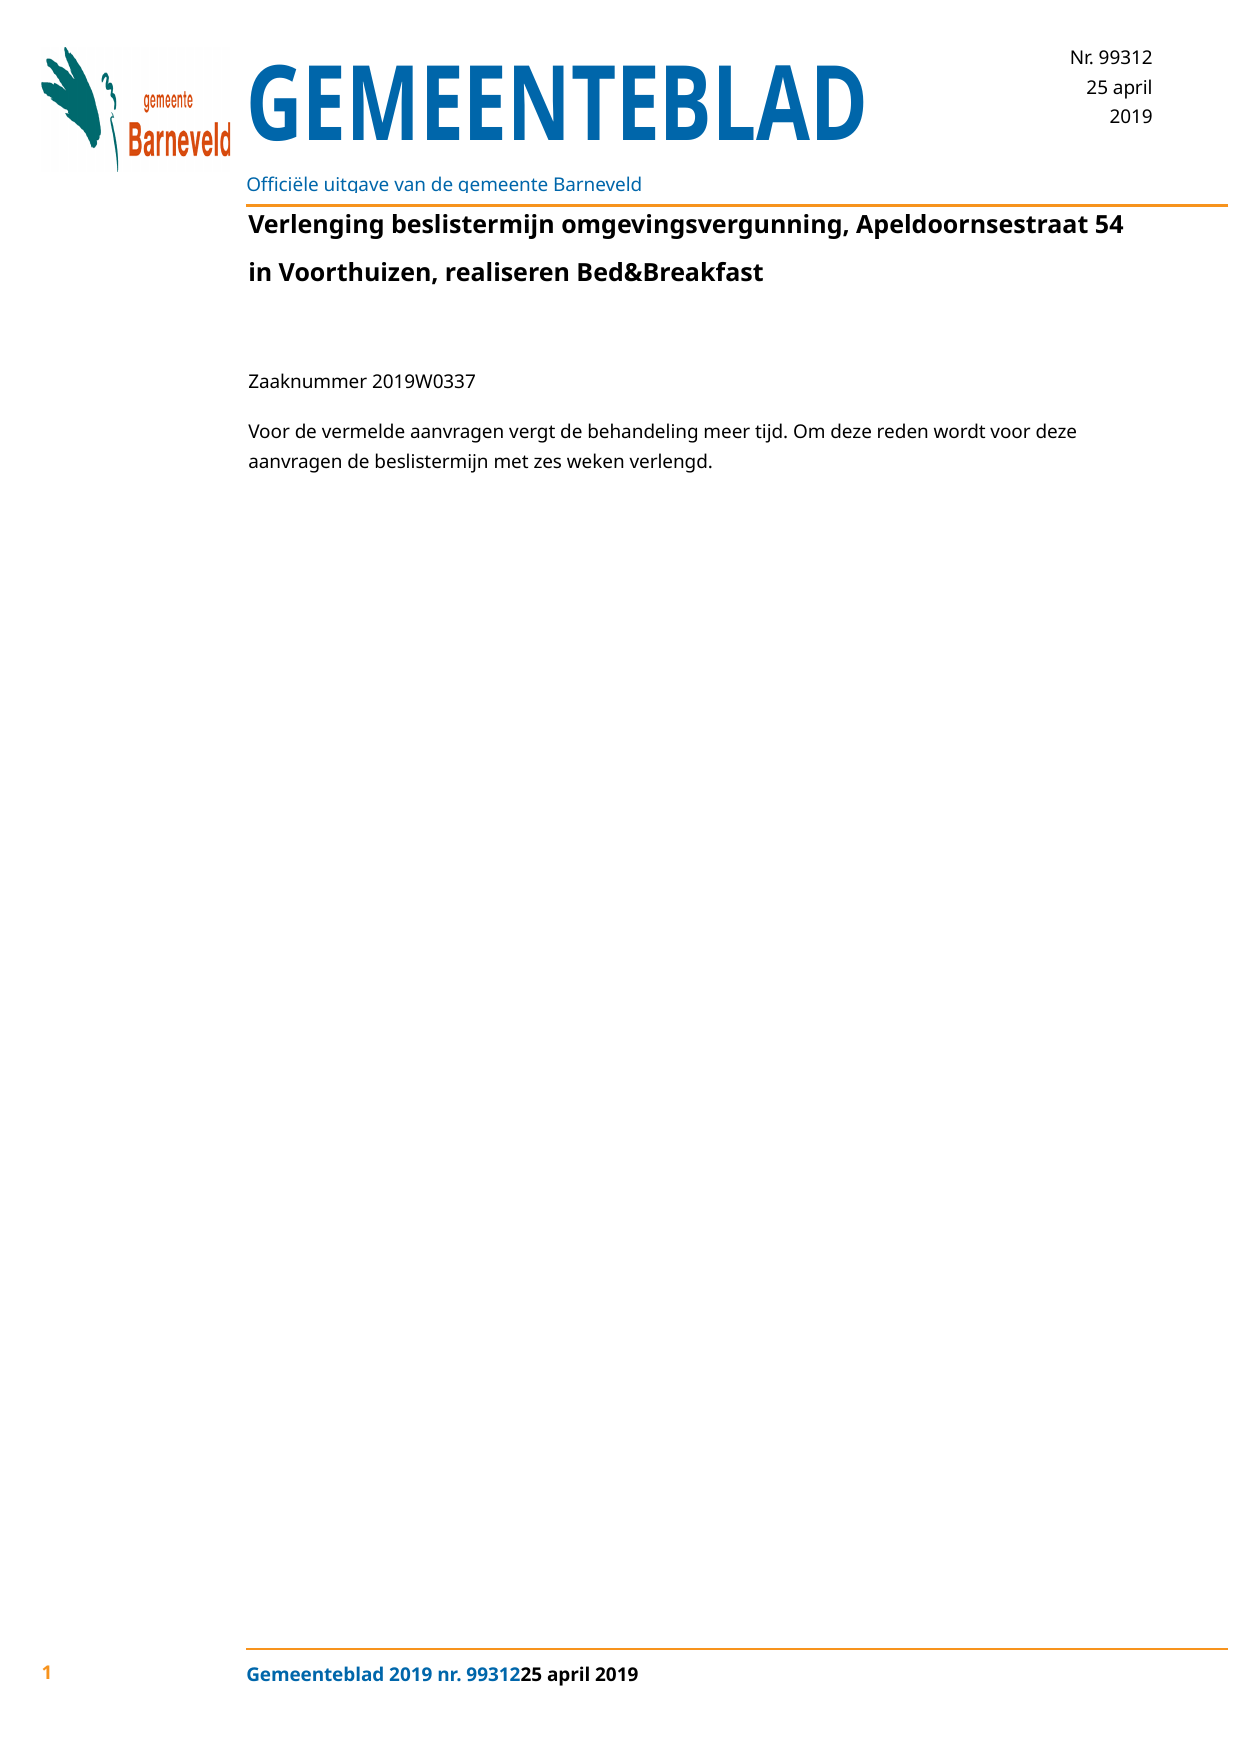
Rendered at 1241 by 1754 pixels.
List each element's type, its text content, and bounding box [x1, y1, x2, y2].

picture [41, 47, 231, 172]
text Zaaknummer 2019W0337 [248, 368, 1152, 394]
text Verlenging beslistermijn omgevingsvergunning, Apeldoornsestraat 54 in Voorthuizen, realiseren Bed&Breakfast [248, 207, 1152, 288]
text Voor de vermelde aanvragen vergt de behandeling meer tijd. Om deze reden wordt voor deze aanvragen de beslistermijn met zes weken verlengd. [248, 419, 1152, 474]
